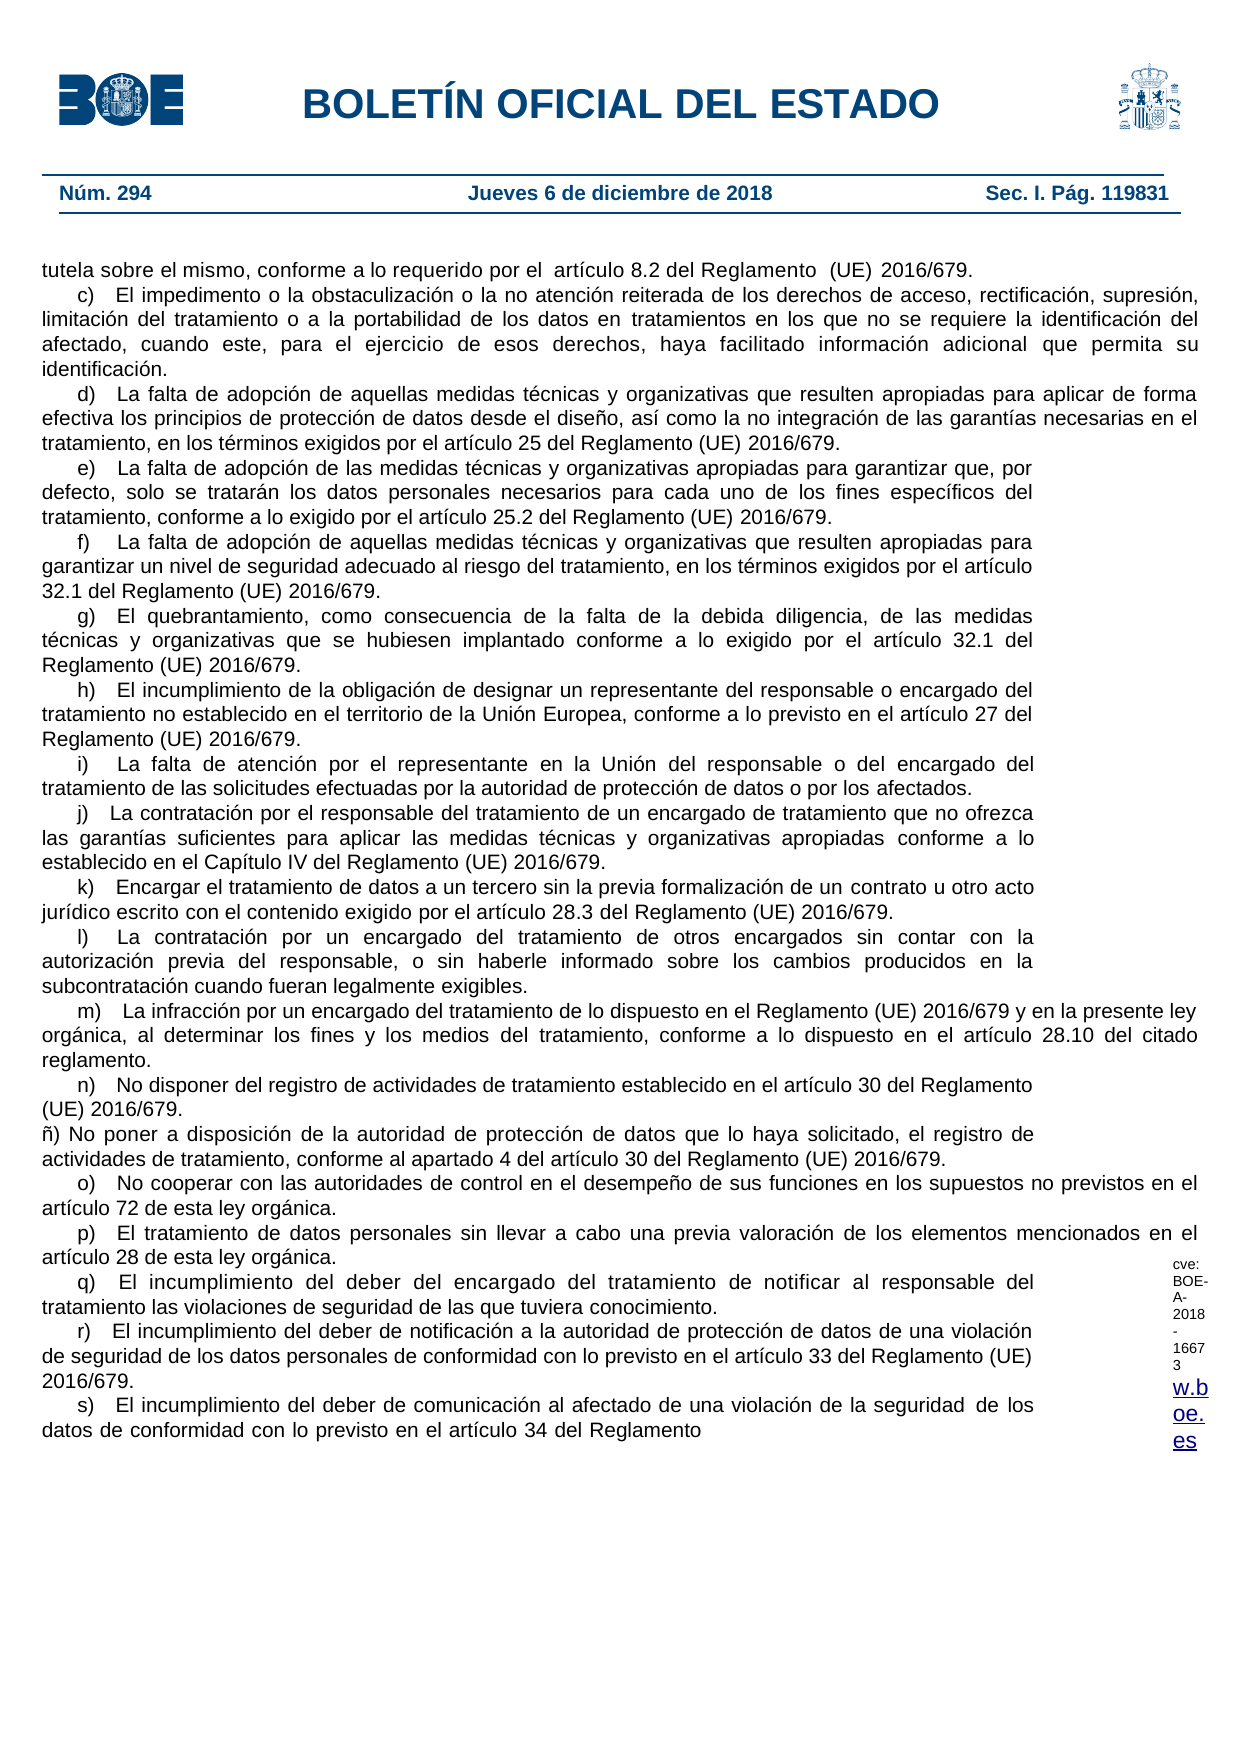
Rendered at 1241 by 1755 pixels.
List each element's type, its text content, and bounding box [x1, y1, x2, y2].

list El incumplimiento del deber de comunicación al afectado de una violación de la seguridad de los datos de conformidad con lo previsto en el artículo 34 del Reglamento [42, 1393, 1034, 1442]
list No disponer del registro de actividades de tratamiento establecido en el artículo 30 del Reglamento (UE) 2016/679. [42, 1072, 1034, 1121]
list El incumplimiento del deber del encargado del tratamiento de notificar al responsable del tratamiento las violaciones de seguridad de las que tuviera conocimiento. [42, 1270, 1035, 1318]
list Verificable en http://www.boe.es [1173, 1398, 1209, 1465]
list El quebrantamiento, como consecuencia de la falta de la debida diligencia, de las medidas técnicas y organizativas que se hubiesen implantado conforme a lo exigido por el artículo 32.1 del Reglamento (UE) 2016/679. [42, 604, 1034, 677]
list El incumplimiento del deber de notificación a la autoridad de protección de datos de una violación de seguridad de los datos personales de conformidad con lo previsto en el artículo 33 del Reglamento (UE) 2016/679. [42, 1319, 1034, 1392]
list La infracción por un encargado del tratamiento de lo dispuesto en el Reglamento (UE) 2016/679 y en la presente ley orgánica, al determinar los fines y los medios del tratamiento, conforme a lo dispuesto en el artículo 28.10 del citado reglamento. [42, 998, 1199, 1072]
list El incumplimiento de la obligación de designar un representante del responsable o encargado del tratamiento no establecido en el territorio de la Unión Europea, conforme a lo previsto en el artículo 27 del Reglamento (UE) 2016/679. [42, 678, 1034, 751]
subtitle Núm. 294 Jueves 6 de diciembre de 2018 Sec. I. Pág. 119831 [59, 180, 1199, 204]
list El tratamiento de datos personales sin llevar a cabo una previa valoración de los elementos mencionados en el artículo 28 de esta ley orgánica. [42, 1221, 1209, 1465]
list No cooperar con las autoridades de control en el desempeño de sus funciones en los supuestos no previstos en el artículo 72 de esta ley orgánica. [42, 1171, 1199, 1220]
list La falta de atención por el representante en la Unión del responsable o del encargado del tratamiento de las solicitudes efectuadas por la autoridad de protección de datos o por los afectados. [42, 752, 1035, 800]
list La contratación por un encargado del tratamiento de otros encargados sin contar con la autorización previa del responsable, o sin haberle informado sobre los cambios producidos en la subcontratación cuando fueran legalmente exigibles. [42, 924, 1034, 998]
list La falta de adopción de aquellas medidas técnicas y organizativas que resulten apropiadas para garantizar un nivel de seguridad adecuado al riesgo del tratamiento, en los términos exigidos por el artículo 32.1 del Reglamento (UE) 2016/679. [42, 529, 1034, 603]
text tutela sobre el mismo, conforme a lo requerido por el artículo 8.2 del Reglamento (UE) 2016/679. [42, 258, 1035, 282]
list La falta de adopción de las medidas técnicas y organizativas apropiadas para garantizar que, por defecto, solo se tratarán los datos personales necesarios para cada uno de los fines específicos del tratamiento, conforme a lo exigido por el artículo 25.2 del Reglamento (UE) 2016/679. [42, 456, 1034, 529]
list El impedimento o la obstaculización o la no atención reiterada de los derechos de acceso, rectificación, supresión, limitación del tratamiento o a la portabilidad de los datos en tratamientos en los que no se requiere la identificación del afectado, cuando este, para el ejercicio de esos derechos, haya facilitado información adicional que permita su identificación. [42, 283, 1199, 380]
list La contratación por el responsable del tratamiento de un encargado de tratamiento que no ofrezca las garantías suficientes para aplicar las medidas técnicas y organizativas apropiadas conforme a lo establecido en el Capítulo IV del Reglamento (UE) 2016/679. [42, 801, 1034, 874]
list cve: BOE-A-2018-16673 [1173, 1256, 1209, 1373]
text ñ) No poner a disposición de la autoridad de protección de datos que lo haya solicitado, el registro de actividades de tratamiento, conforme al apartado 4 del artículo 30 del Reglamento (UE) 2016/679. [42, 1122, 1034, 1170]
list Encargar el tratamiento de datos a un tercero sin la previa formalización de un contrato u otro acto jurídico escrito con el contenido exigido por el artículo 28.3 del Reglamento (UE) 2016/679. [42, 875, 1035, 924]
list La falta de adopción de aquellas medidas técnicas y organizativas que resulten apropiadas para aplicar de forma efectiva los principios de protección de datos desde el diseño, así como la no integración de las garantías necesarias en el tratamiento, en los términos exigidos por el artículo 25 del Reglamento (UE) 2016/679. [42, 381, 1199, 454]
list Verificable en http://www.boe.es [1173, 1374, 1209, 1397]
